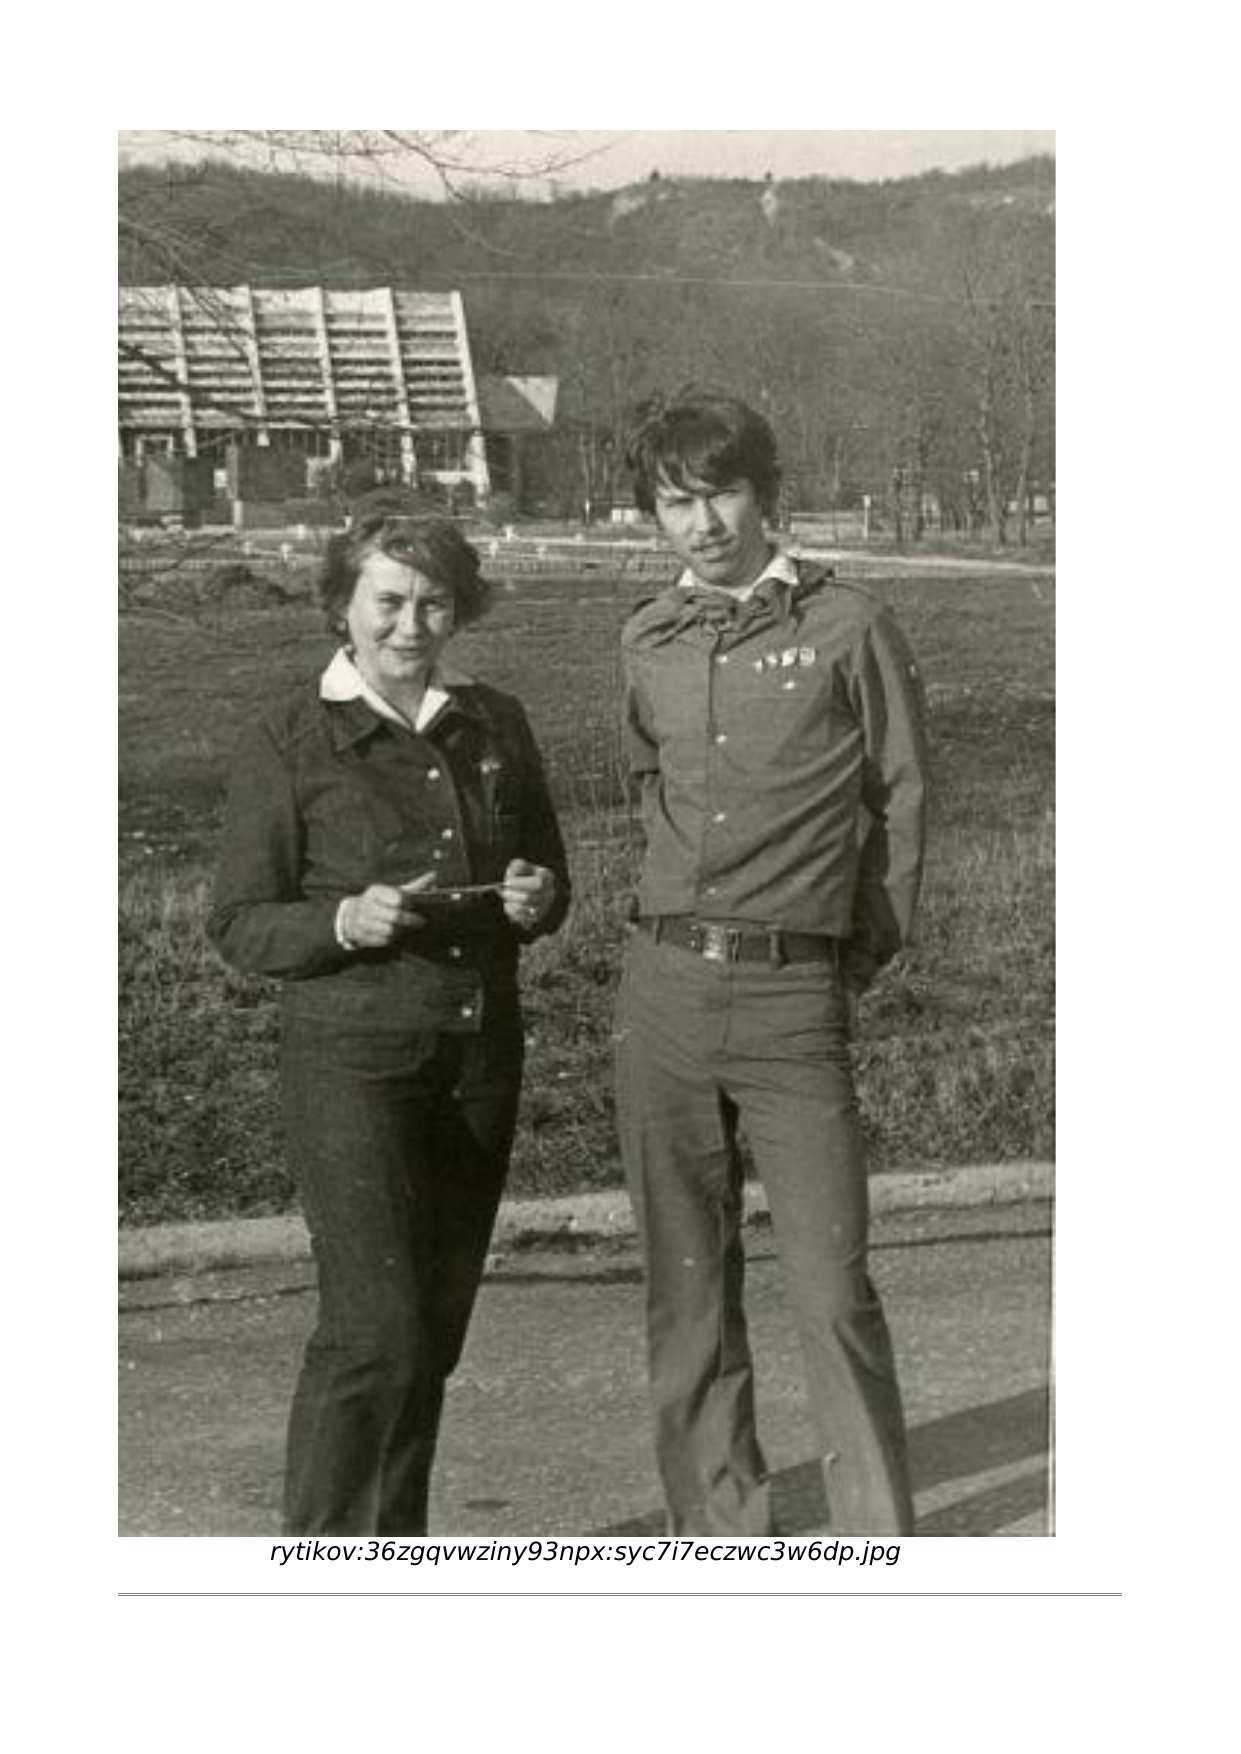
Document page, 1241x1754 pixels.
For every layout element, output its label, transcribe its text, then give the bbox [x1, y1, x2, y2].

text rytikov:36zgqvwziny93npx:syc7i7eczwc3w6dp.jpg [118, 1537, 1056, 1566]
picture [118, 130, 1056, 1537]
